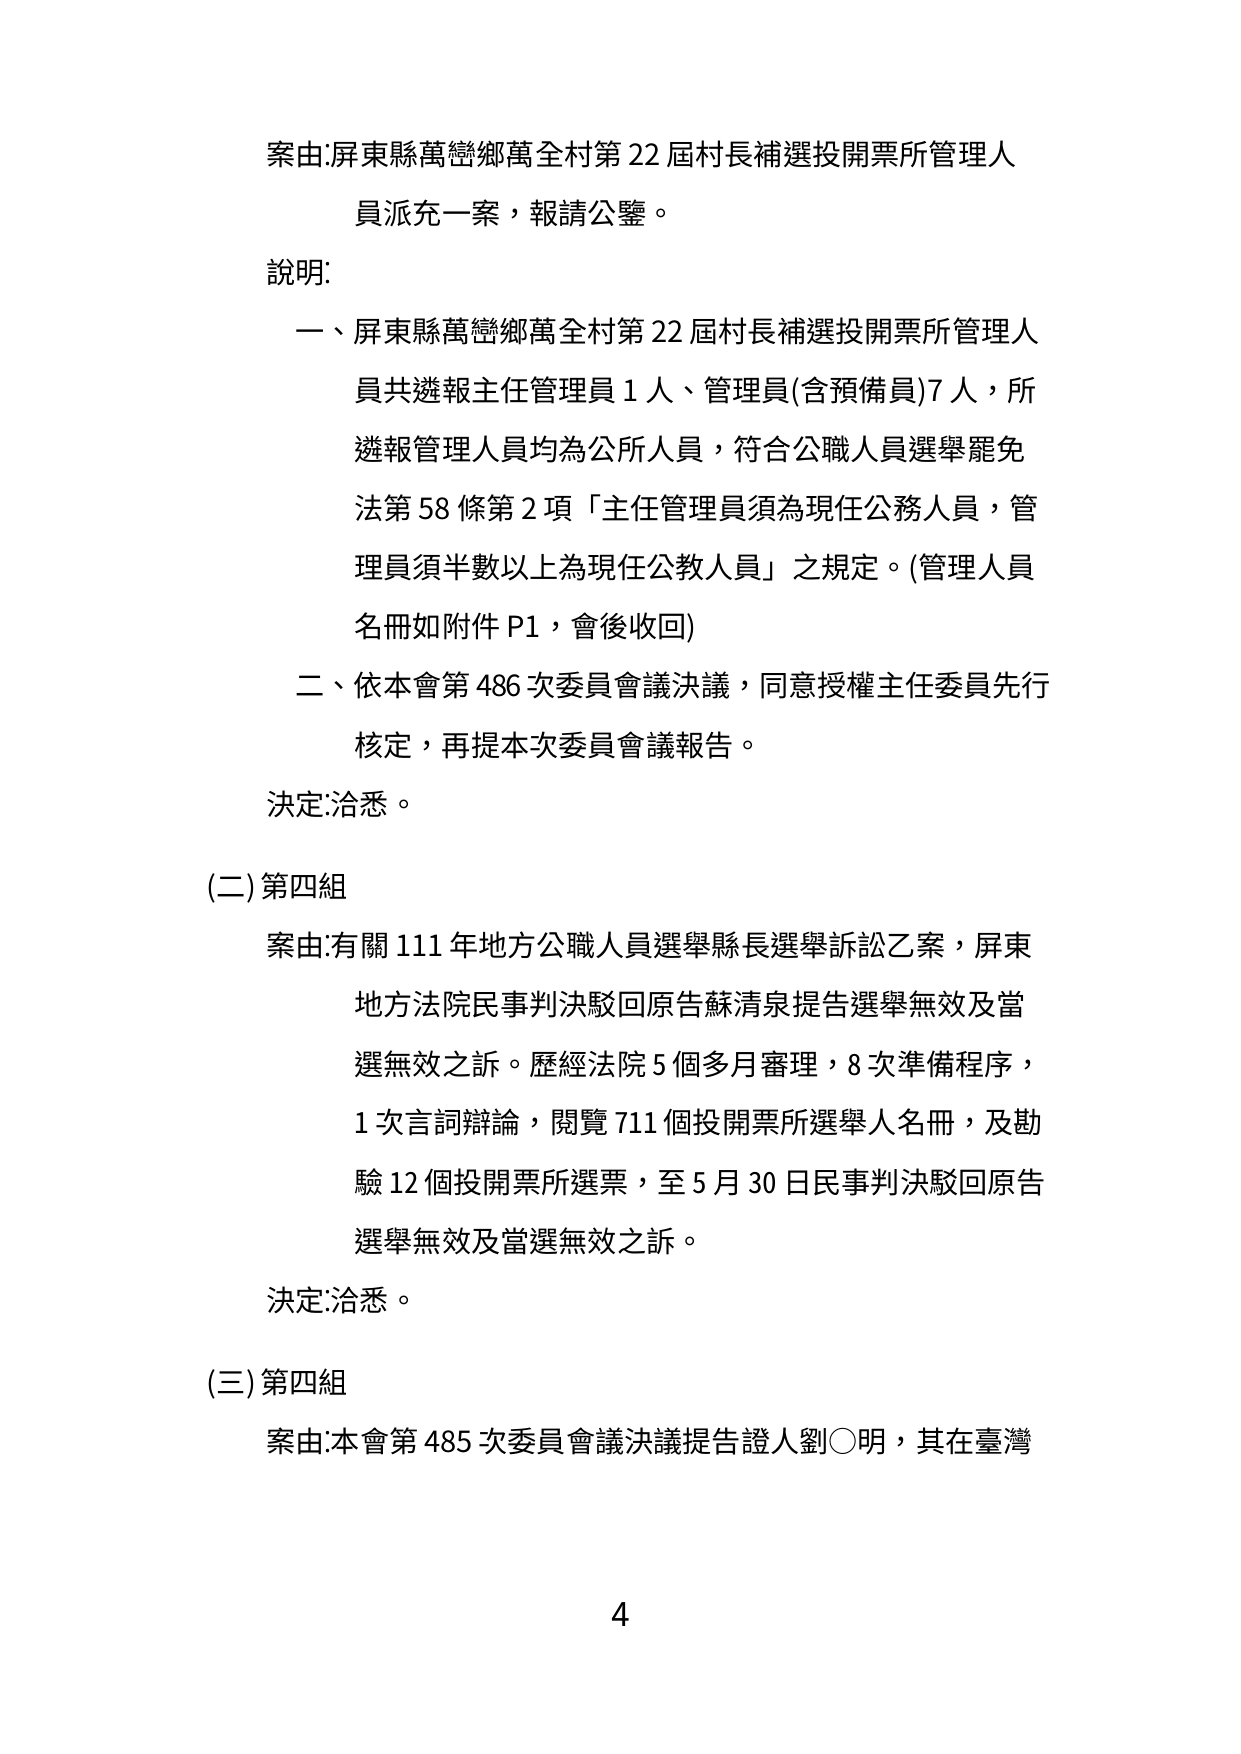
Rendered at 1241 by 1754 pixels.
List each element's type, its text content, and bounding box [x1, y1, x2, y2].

list 決定⁚洽悉。 [228, 768, 1122, 827]
list 案由⁚屏東縣萬巒鄉萬全村第22屆村長補選投開票所管理人 [230, 118, 1051, 177]
list 決定⁚洽悉。 [228, 1264, 1122, 1323]
list 二、依本會第486次委員會議決議，同意授權主任委員先行 [260, 650, 1051, 709]
list 核定，再提本次委員會議報告。 [320, 709, 1050, 768]
list 案由⁚有關111年地方公職人員選舉縣長選舉訴訟乙案，屏東 [230, 909, 1051, 969]
list 員派充一案，報請公鑒。 [319, 177, 1051, 236]
list (三)第四組 [169, 1347, 1122, 1406]
list 員共遴報主任管理員1人、管理員(含預備員)7人，所遴報管理人員均為公所人員，符合公職人員選舉罷免法第58條第2項「主任管理員須為現任公務人員，管理員須半數以上為現任公教人員」之規定。(管理人員名冊如附件P1，會後收回) [319, 354, 1051, 650]
list 案由⁚本會第485次委員會議決議提告證人劉○明，其在臺灣 [230, 1406, 1051, 1465]
list 說明⁚ [228, 236, 1122, 295]
list 一、屏東縣萬巒鄉萬全村第22屆村長補選投開票所管理人 [260, 295, 1051, 354]
list 地方法院民事判決駁回原告蘇清泉提告選舉無效及當選無效之訴。歷經法院5個多月審理，8次準備程序，1次言詞辯論，閱覽711個投開票所選舉人名冊，及勘驗12個投開票所選票，至5月30日民事判決駁回原告選舉無效及當選無效之訴。 [319, 969, 1051, 1264]
list (二)第四組 [169, 851, 1122, 909]
